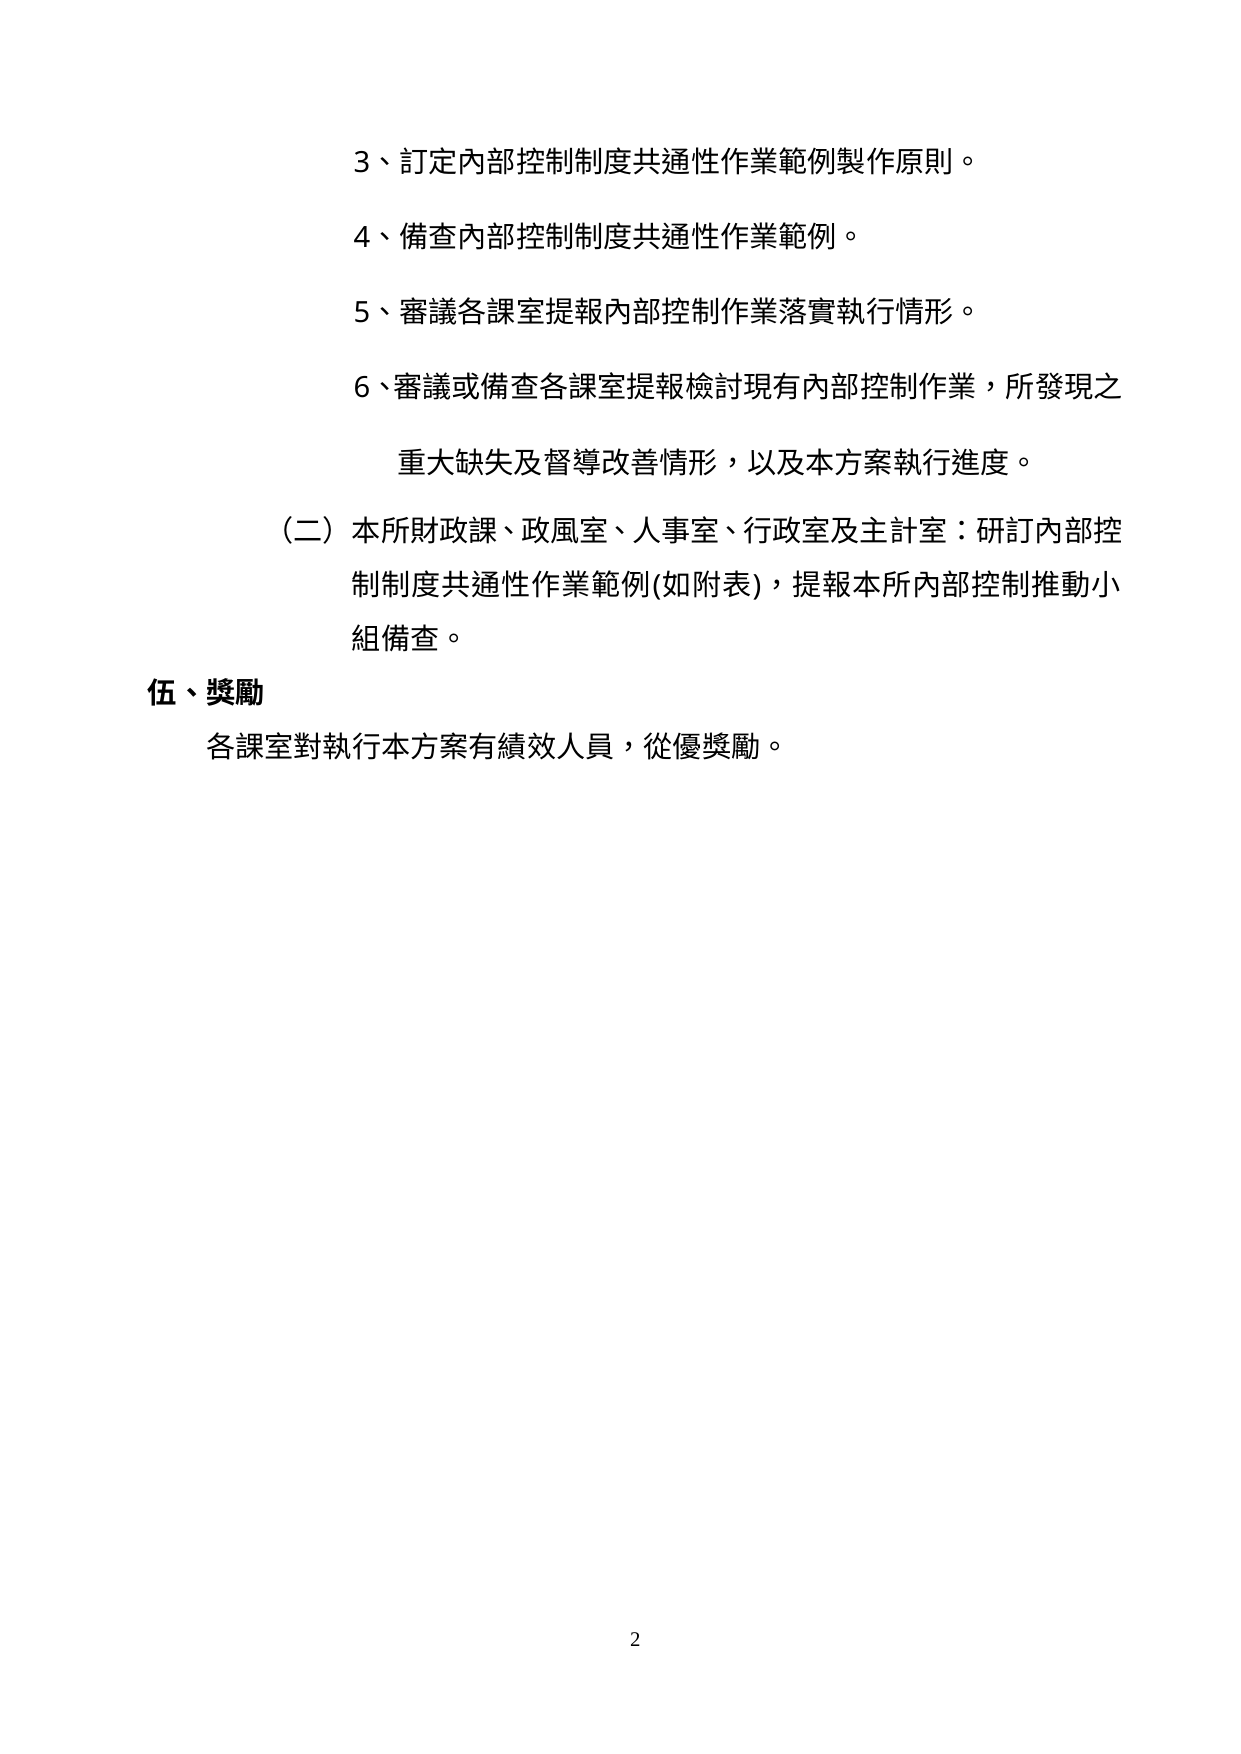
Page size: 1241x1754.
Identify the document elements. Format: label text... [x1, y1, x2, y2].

subtitle 伍、獎勵 [148, 660, 1122, 714]
text 4、備查內部控制制度共通性作業範例。 [353, 198, 1122, 273]
text 3、訂定內部控制制度共通性作業範例製作原則。 [353, 123, 1122, 198]
text 5、審議各課室提報內部控制作業落實執行情形。 [353, 273, 1122, 348]
text 各課室對執行本方案有績效人員，從優獎勵。 [148, 714, 1122, 769]
text （二）本所財政課、政風室、人事室、行政室及主計室：研訂內部控制制度共通性作業範例(如附表)，提報本所內部控制推動小組備查。 [264, 498, 1122, 660]
text 6、審議或備查各課室提報檢討現有內部控制作業，所發現之重大缺失及督導改善情形，以及本方案執行進度。 [353, 348, 1122, 498]
